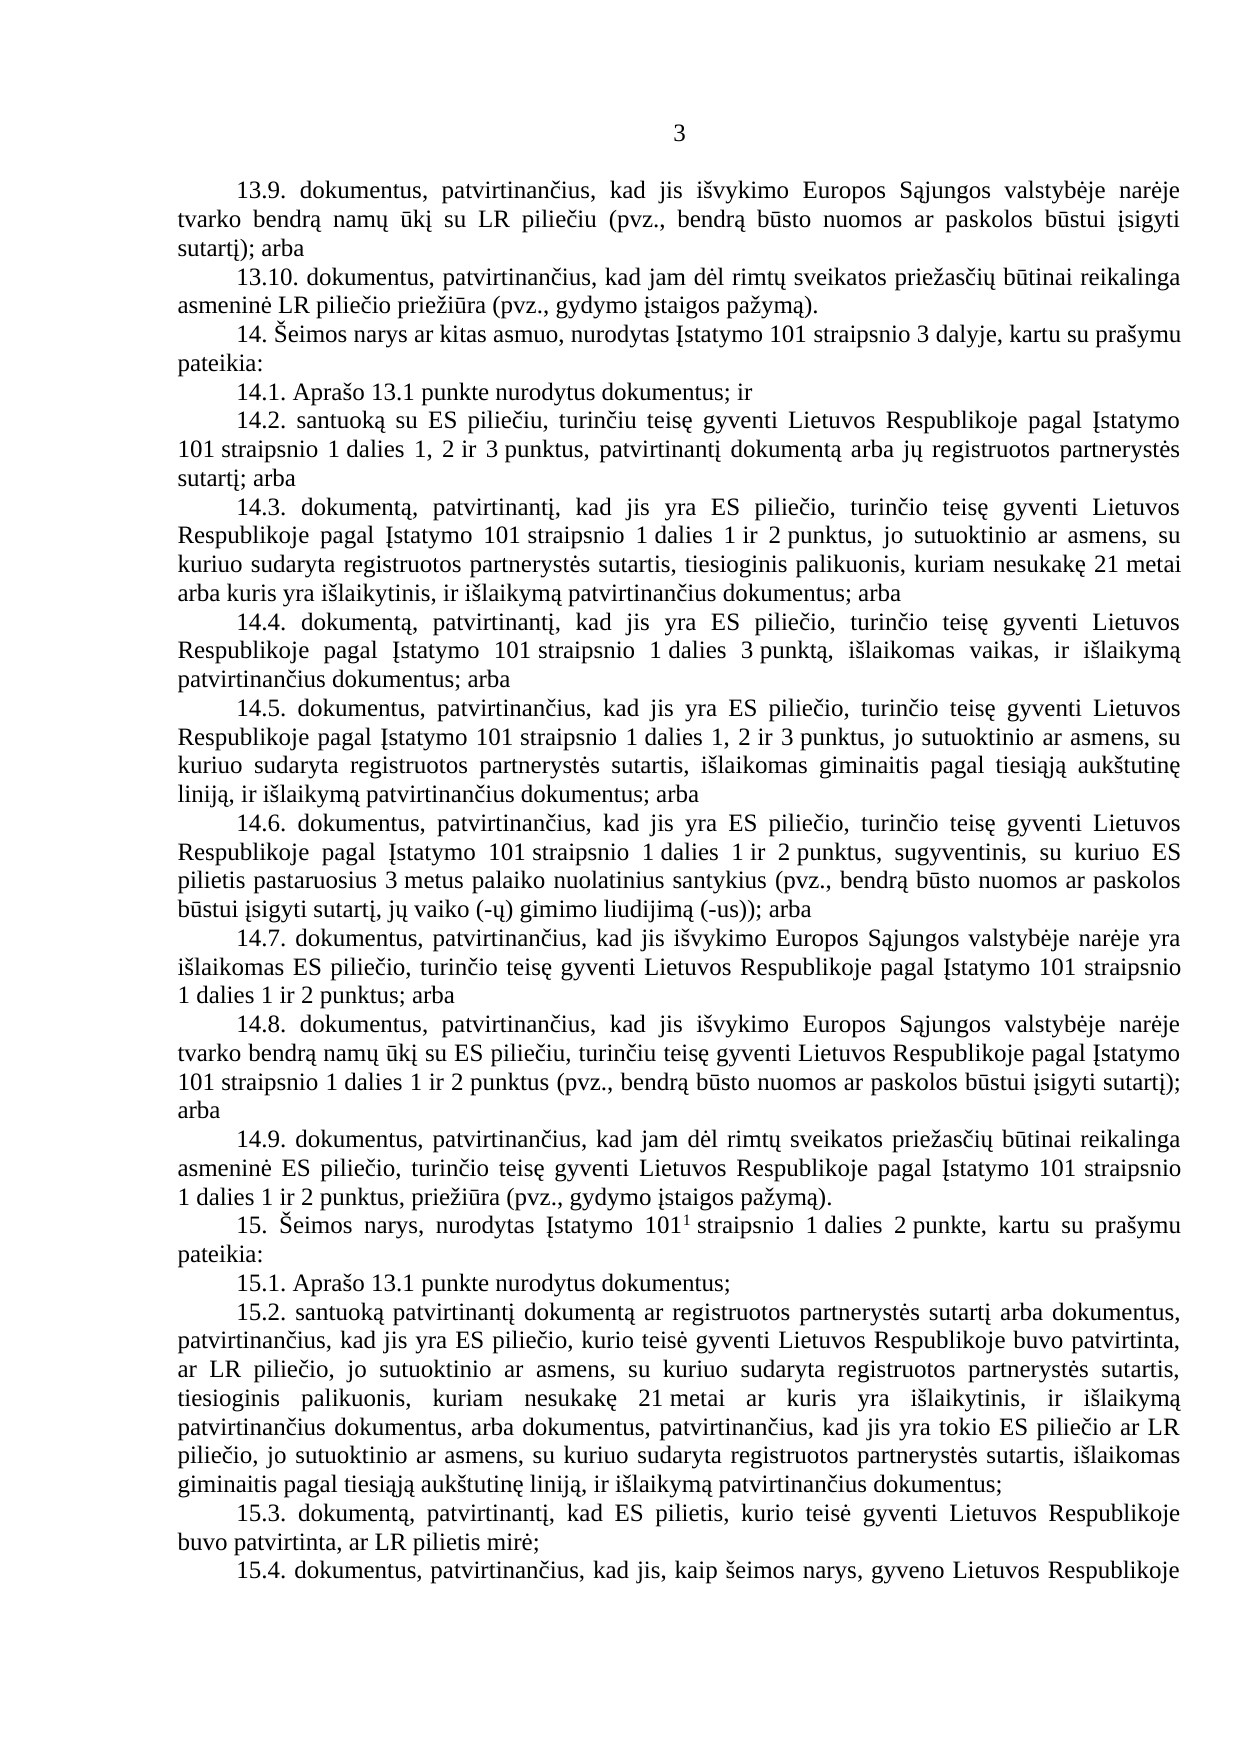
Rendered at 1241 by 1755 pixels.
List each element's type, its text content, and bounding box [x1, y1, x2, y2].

text 14.7. dokumentus, patvirtinančius, kad jis išvykimo Europos Sąjungos valstybėje narėje yra išlaikomas ES piliečio, turinčio teisę gyventi Lietuvos Respublikoje pagal Įstatymo 101 straipsnio 1 dalies 1 ir 2 punktus; arba [177, 923, 1181, 1009]
text 15. Šeimos narys, nurodytas Įstatymo 1011 straipsnio 1 dalies 2 punkte, kartu su prašymu pateikia: [177, 1211, 1181, 1268]
text 14.2. santuoką su ES piliečiu, turinčiu teisę gyventi Lietuvos Respublikoje pagal Įstatymo 101 straipsnio 1 dalies 1, 2 ir 3 punktus, patvirtinantį dokumentą arba jų registruotos partnerystės sutartį; arba [177, 406, 1181, 492]
text 14.6. dokumentus, patvirtinančius, kad jis yra ES piliečio, turinčio teisę gyventi Lietuvos Respublikoje pagal Įstatymo 101 straipsnio 1 dalies 1 ir 2 punktus, sugyventinis, su kuriuo ES pilietis pastaruosius 3 metus palaiko nuolatinius santykius (pvz., bendrą būsto nuomos ar paskolos būstui įsigyti sutartį, jų vaiko (-ų) gimimo liudijimą (-us)); arba [177, 808, 1181, 923]
text 15.4. dokumentus, patvirtinančius, kad jis, kaip šeimos narys, gyveno Lietuvos Respublikoje [177, 1556, 1181, 1584]
text 14.5. dokumentus, patvirtinančius, kad jis yra ES piliečio, turinčio teisę gyventi Lietuvos Respublikoje pagal Įstatymo 101 straipsnio 1 dalies 1, 2 ir 3 punktus, jo sutuoktinio ar asmens, su kuriuo sudaryta registruotos partnerystės sutartis, išlaikomas giminaitis pagal tiesiąją aukštutinę liniją, ir išlaikymą patvirtinančius dokumentus; arba [177, 693, 1181, 808]
text 14.1. Aprašo 13.1 punkte nurodytus dokumentus; ir [177, 377, 1181, 406]
text 14.8. dokumentus, patvirtinančius, kad jis išvykimo Europos Sąjungos valstybėje narėje tvarko bendrą namų ūkį su ES piliečiu, turinčiu teisę gyventi Lietuvos Respublikoje pagal Įstatymo 101 straipsnio 1 dalies 1 ir 2 punktus (pvz., bendrą būsto nuomos ar paskolos būstui įsigyti sutartį); arba [177, 1009, 1181, 1124]
text 15.2. santuoką patvirtinantį dokumentą ar registruotos partnerystės sutartį arba dokumentus, patvirtinančius, kad jis yra ES piliečio, kurio teisė gyventi Lietuvos Respublikoje buvo patvirtinta, ar LR piliečio, jo sutuoktinio ar asmens, su kuriuo sudaryta registruotos partnerystės sutartis, tiesioginis palikuonis, kuriam nesukakę 21 metai ar kuris yra išlaikytinis, ir išlaikymą patvirtinančius dokumentus, arba dokumentus, patvirtinančius, kad jis yra tokio ES piliečio ar LR piliečio, jo sutuoktinio ar asmens, su kuriuo sudaryta registruotos partnerystės sutartis, išlaikomas giminaitis pagal tiesiąją aukštutinę liniją, ir išlaikymą patvirtinančius dokumentus; [177, 1297, 1181, 1498]
text 14.4. dokumentą, patvirtinantį, kad jis yra ES piliečio, turinčio teisę gyventi Lietuvos Respublikoje pagal Įstatymo 101 straipsnio 1 dalies 3 punktą, išlaikomas vaikas, ir išlaikymą patvirtinančius dokumentus; arba [177, 607, 1181, 693]
text 15.1. Aprašo 13.1 punkte nurodytus dokumentus; [177, 1268, 1181, 1297]
text 14.9. dokumentus, patvirtinančius, kad jam dėl rimtų sveikatos priežasčių būtinai reikalinga asmeninė ES piliečio, turinčio teisę gyventi Lietuvos Respublikoje pagal Įstatymo 101 straipsnio 1 dalies 1 ir 2 punktus, priežiūra (pvz., gydymo įstaigos pažymą). [177, 1124, 1181, 1211]
text 14.3. dokumentą, patvirtinantį, kad jis yra ES piliečio, turinčio teisę gyventi Lietuvos Respublikoje pagal Įstatymo 101 straipsnio 1 dalies 1 ir 2 punktus, jo sutuoktinio ar asmens, su kuriuo sudaryta registruotos partnerystės sutartis, tiesioginis palikuonis, kuriam nesukakę 21 metai arba kuris yra išlaikytinis, ir išlaikymą patvirtinančius dokumentus; arba [177, 492, 1181, 607]
text 15.3. dokumentą, patvirtinantį, kad ES pilietis, kurio teisė gyventi Lietuvos Respublikoje buvo patvirtinta, ar LR pilietis mirė; [177, 1498, 1181, 1556]
text 13.9. dokumentus, patvirtinančius, kad jis išvykimo Europos Sąjungos valstybėje narėje tvarko bendrą namų ūkį su LR piliečiu (pvz., bendrą būsto nuomos ar paskolos būstui įsigyti sutartį); arba [177, 176, 1181, 262]
text 13.10. dokumentus, patvirtinančius, kad jam dėl rimtų sveikatos priežasčių būtinai reikalinga asmeninė LR piliečio priežiūra (pvz., gydymo įstaigos pažymą). [177, 262, 1181, 319]
text 14. Šeimos narys ar kitas asmuo, nurodytas Įstatymo 101 straipsnio 3 dalyje, kartu su prašymu pateikia: [177, 319, 1181, 377]
